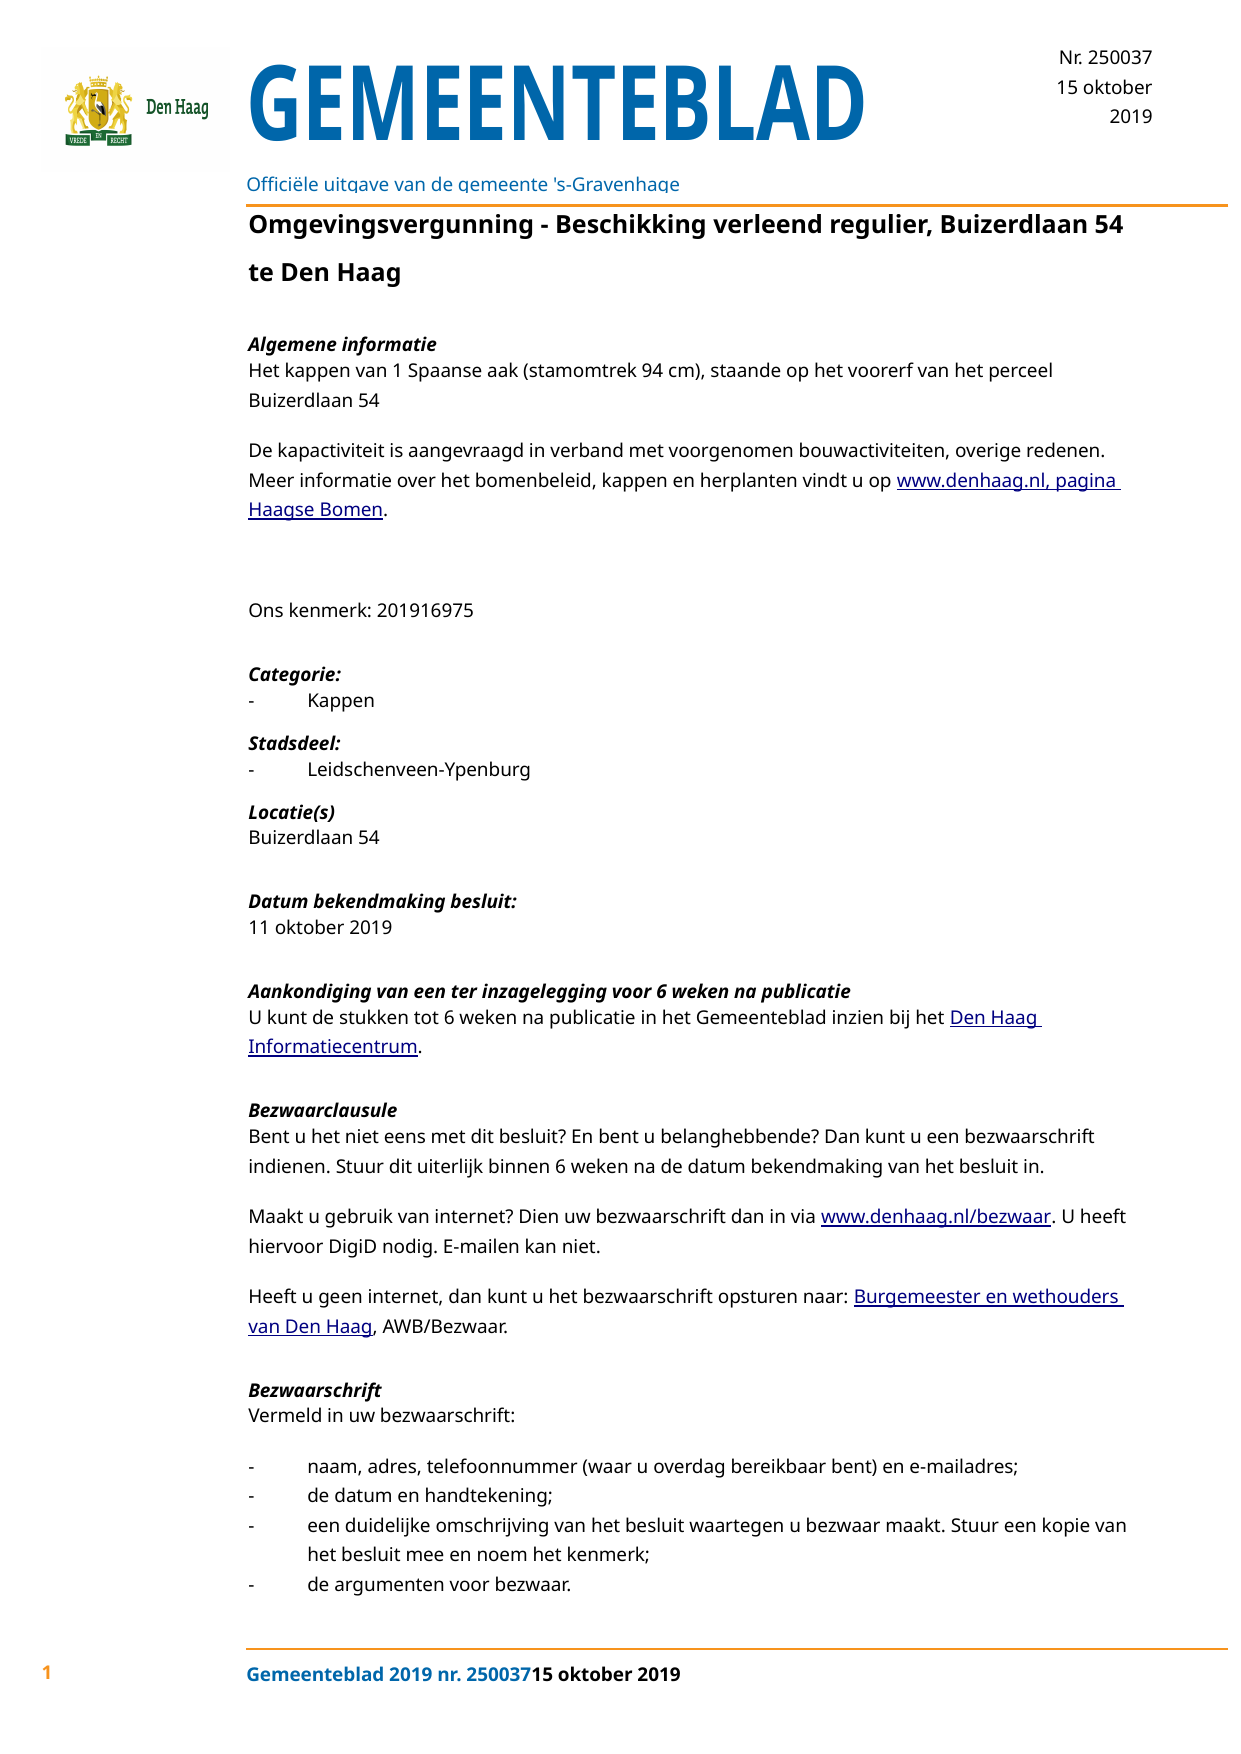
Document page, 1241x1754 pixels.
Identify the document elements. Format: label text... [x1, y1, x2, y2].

text Vermeld in uw bezwaarschrift: [248, 1402, 1152, 1428]
text Omgevingsvergunning - Beschikking verleend regulier, Buizerdlaan 54 te Den Haag [248, 207, 1152, 288]
text 11 oktober 2019 [248, 914, 1152, 940]
picture [41, 47, 231, 172]
text Bent u het niet eens met dit besluit? En bent u belanghebbende? Dan kunt u een bezwaarschrift indienen. Stuur dit uiterlijk binnen 6 weken na de datum bekendmaking van het besluit in. [248, 1123, 1152, 1178]
text De kapactiviteit is aangevraagd in verband met voorgenomen bouwactiviteiten, overige redenen. Meer informatie over het bomenbeleid, kappen en herplanten vindt u op www.denhaag.nl, pagina Haagse Bomen. [248, 437, 1152, 522]
text Aankondiging van een ter inzagelegging voor 6 weken na publicatie [248, 978, 1152, 1004]
text Algemene informatie [248, 331, 1152, 357]
list Kappen [248, 687, 1152, 713]
list naam, adres, telefoonnummer (waar u overdag bereikbaar bent) en e-mailadres; [248, 1453, 1152, 1479]
text Ons kenmerk: 201916975 [248, 597, 1152, 623]
text U kunt de stukken tot 6 weken na publicatie in het Gemeenteblad inzien bij het Den Haag Informatiecentrum. [248, 1004, 1152, 1059]
list een duidelijke omschrijving van het besluit waartegen u bezwaar maakt. Stuur een kopie van het besluit mee en noem het kenmerk; [248, 1512, 1152, 1567]
text Het kappen van 1 Spaanse aak (stamomtrek 94 cm), staande op het voorerf van het perceel Buizerdlaan 54 [248, 357, 1152, 412]
text Heeft u geen internet, dan kunt u het bezwaarschrift opsturen naar: Burgemeester en wethouders van Den Haag, AWB/Bezwaar. [248, 1283, 1152, 1338]
text Bezwaarclausule [248, 1097, 1152, 1123]
text Buizerdlaan 54 [248, 824, 1152, 850]
list de argumenten voor bezwaar. [248, 1571, 1152, 1597]
list de datum en handtekening; [248, 1482, 1152, 1508]
list Leidschenveen-Ypenburg [248, 756, 1152, 781]
text Datum bekendmaking besluit: [248, 888, 1152, 914]
text Bezwaarschrift [248, 1377, 1152, 1402]
text Categorie: [248, 661, 1152, 687]
text Maakt u gebruik van internet? Dien uw bezwaarschrift dan in via www.denhaag.nl/bezwaar. U heeft hiervoor DigiD nodig. E-mailen kan niet. [248, 1203, 1152, 1258]
text Stadsdeel: [248, 730, 1152, 756]
text Locatie(s) [248, 799, 1152, 824]
